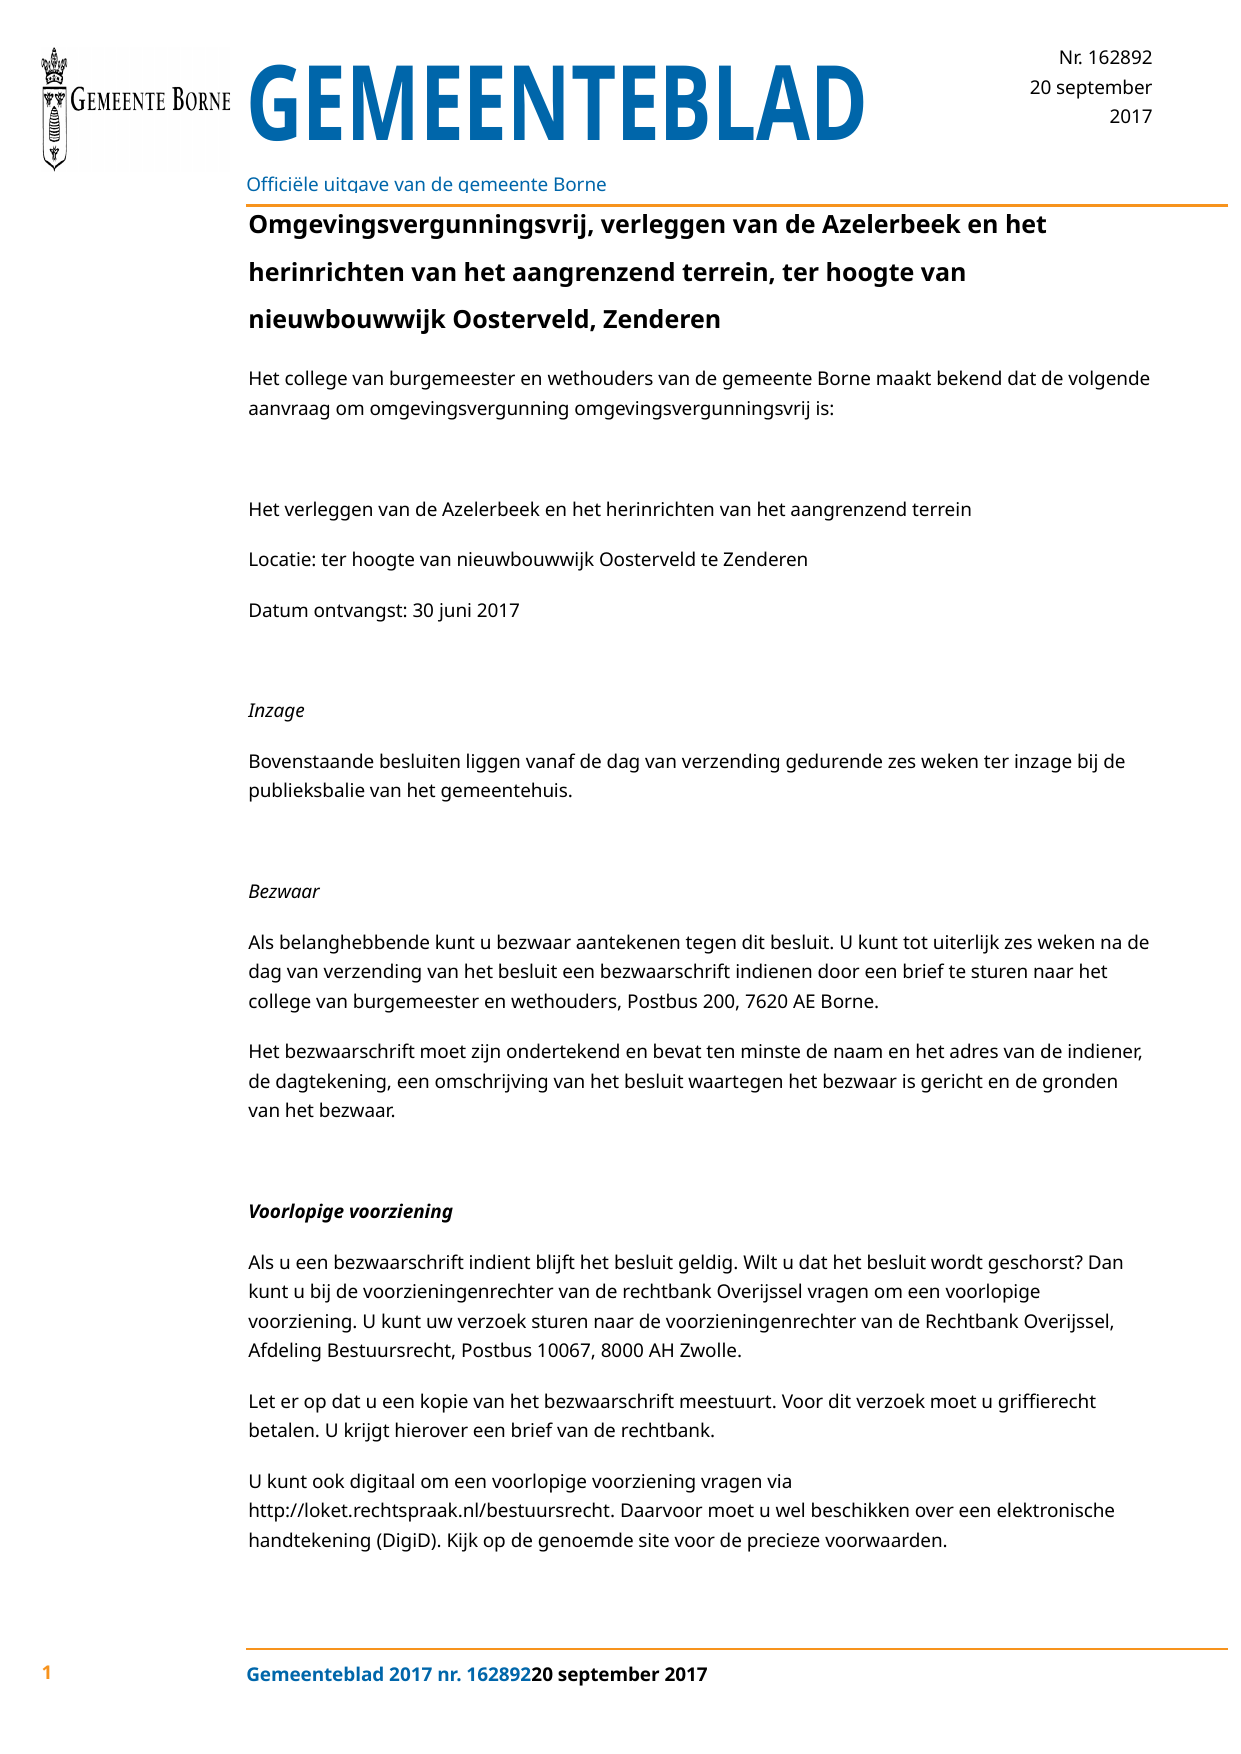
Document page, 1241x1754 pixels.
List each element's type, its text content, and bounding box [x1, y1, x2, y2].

text Als u een bezwaarschrift indient blijft het besluit geldig. Wilt u dat het besluit wordt geschorst? Dan kunt u bij de voorzieningenrechter van de rechtbank Overijssel vragen om een voorlopige voorziening. U kunt uw verzoek sturen naar de voorzieningenrechter van de Rechtbank Overijssel, Afdeling Bestuursrecht, Postbus 10067, 8000 AH Zwolle. [248, 1249, 1152, 1363]
text Als belanghebbende kunt u bezwaar aantekenen tegen dit besluit. U kunt tot uiterlijk zes weken na de dag van verzending van het besluit een bezwaarschrift indienen door een brief te sturen naar het college van burgemeester en wethouders, Postbus 200, 7620 AE Borne. [248, 929, 1152, 1014]
text Het bezwaarschrift moet zijn ondertekend en bevat ten minste de naam en het adres van de indiener, de dagtekening, een omschrijving van het besluit waartegen het bezwaar is gericht en de gronden van het bezwaar. [248, 1038, 1152, 1123]
text Let er op dat u een kopie van het bezwaarschrift meestuurt. Voor dit verzoek moet u griffierecht betalen. U krijgt hierover een brief van de rechtbank. [248, 1388, 1152, 1443]
text Omgevingsvergunningsvrij, verleggen van de Azelerbeek en het herinrichten van het aangrenzend terrein, ter hoogte van nieuwbouwwijk Oosterveld, Zenderen [248, 207, 1152, 336]
text Inzage [248, 698, 1152, 723]
text Bovenstaande besluiten liggen vanaf de dag van verzending gedurende zes weken ter inzage bij de publieksbalie van het gemeentehuis. [248, 748, 1152, 803]
text Voorlopige voorziening [248, 1198, 1152, 1224]
text Bezwaar [248, 878, 1152, 904]
text Het verleggen van de Azelerbeek en het herinrichten van het aangrenzend terrein [248, 496, 1152, 522]
text Het college van burgemeester en wethouders van de gemeente Borne maakt bekend dat de volgende aanvraag om omgevingsvergunning omgevingsvergunningsvrij is: [248, 366, 1152, 421]
text U kunt ook digitaal om een voorlopige voorziening vragen via http://loket.rechtspraak.nl/bestuursrecht. Daarvoor moet u wel beschikken over een elektronische handtekening (DigiD). Kijk op de genoemde site voor de precieze voorwaarden. [248, 1468, 1152, 1553]
text Datum ontvangst: 30 juni 2017 [248, 597, 1152, 622]
picture [41, 47, 231, 172]
text Locatie: ter hoogte van nieuwbouwwijk Oosterveld te Zenderen [248, 546, 1152, 572]
